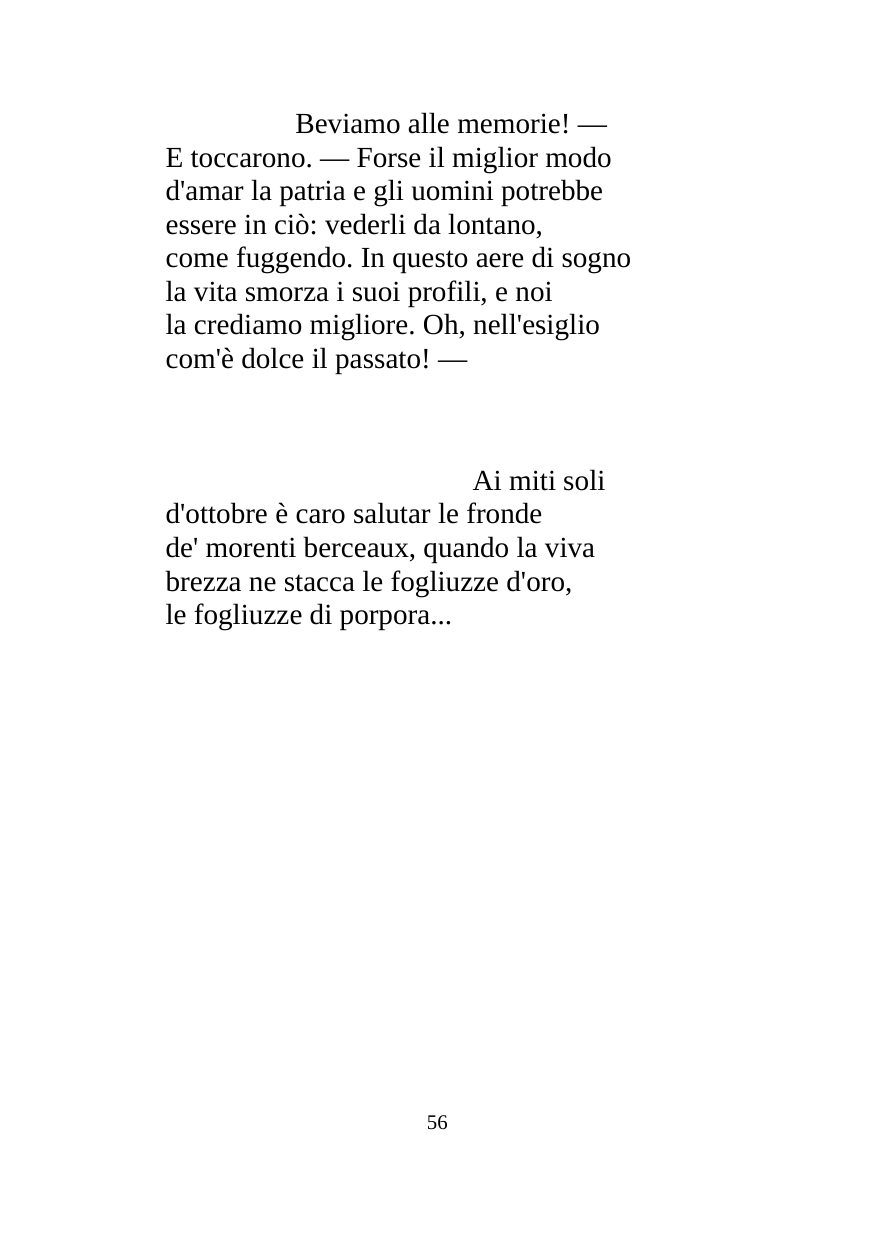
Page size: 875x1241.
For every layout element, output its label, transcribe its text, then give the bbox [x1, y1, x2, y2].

text Ai miti soli d'ottobre è caro salutar le fronde de' morenti berceaux, quando la viva brezza ne stacca le fogliuzze d'oro, le fogliuzze di porpora... [165, 463, 768, 631]
text Beviamo alle memorie! — E toccarono. — Forse il miglior modo d'amar la patria e gli uomini potrebbe essere in ciò: vederli da lontano, come fuggendo. In questo aere di sogno la vita smorza i suoi profili, e noi la crediamo migliore. Oh, nell'esiglio com'è dolce il passato! — [165, 106, 768, 374]
